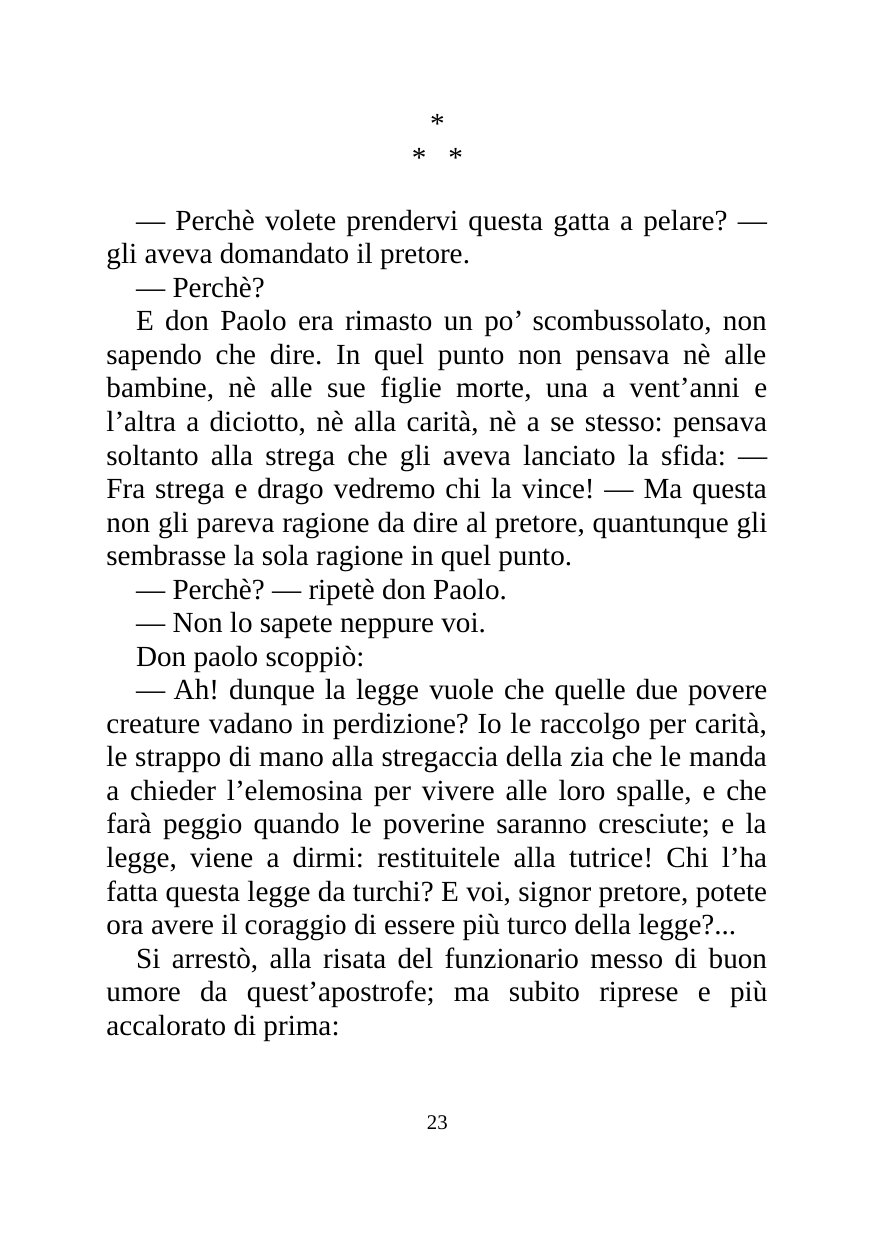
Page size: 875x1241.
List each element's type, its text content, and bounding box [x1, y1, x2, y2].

text * * * [106, 106, 768, 173]
text — Ah! dunque la legge vuole che quelle due povere creature vadano in perdizione? Io le raccolgo per carità, le strappo di mano alla stregaccia della zia che le manda a chieder l’elemosina per vivere alle loro spalle, e che farà peggio quando le poverine saranno cresciute; e la legge, viene a dirmi: restituitele alla tutrice! Chi l’ha fatta questa legge da turchi? E voi, signor pretore, potete ora avere il coraggio di essere più turco della legge?... [106, 672, 768, 941]
text — Perchè? — ripetè don Paolo. [106, 572, 768, 605]
text — Non lo sapete neppure voi. [106, 605, 768, 639]
text Si arrestò, alla risata del funzionario messo di buon umore da quest’apostrofe; ma subito riprese e più accalorato di prima: [106, 941, 768, 1041]
text — Perchè? [106, 270, 768, 303]
text — Perchè volete prendervi questa gatta a pelare? — gli aveva domandato il pretore. [106, 203, 768, 270]
text E don Paolo era rimasto un po’ scombussolato, non sapendo che dire. In quel punto non pensava nè alle bambine, nè alle sue figlie morte, una a vent’anni e l’altra a diciotto, nè alla carità, nè a se stesso: pensava soltanto alla strega che gli aveva lanciato la sfida: — Fra strega e drago vedremo chi la vince! — Ma questa non gli pareva ragione da dire al pretore, quantunque gli sembrasse la sola ragione in quel punto. [106, 303, 768, 572]
text Don paolo scoppiò: [106, 639, 768, 672]
